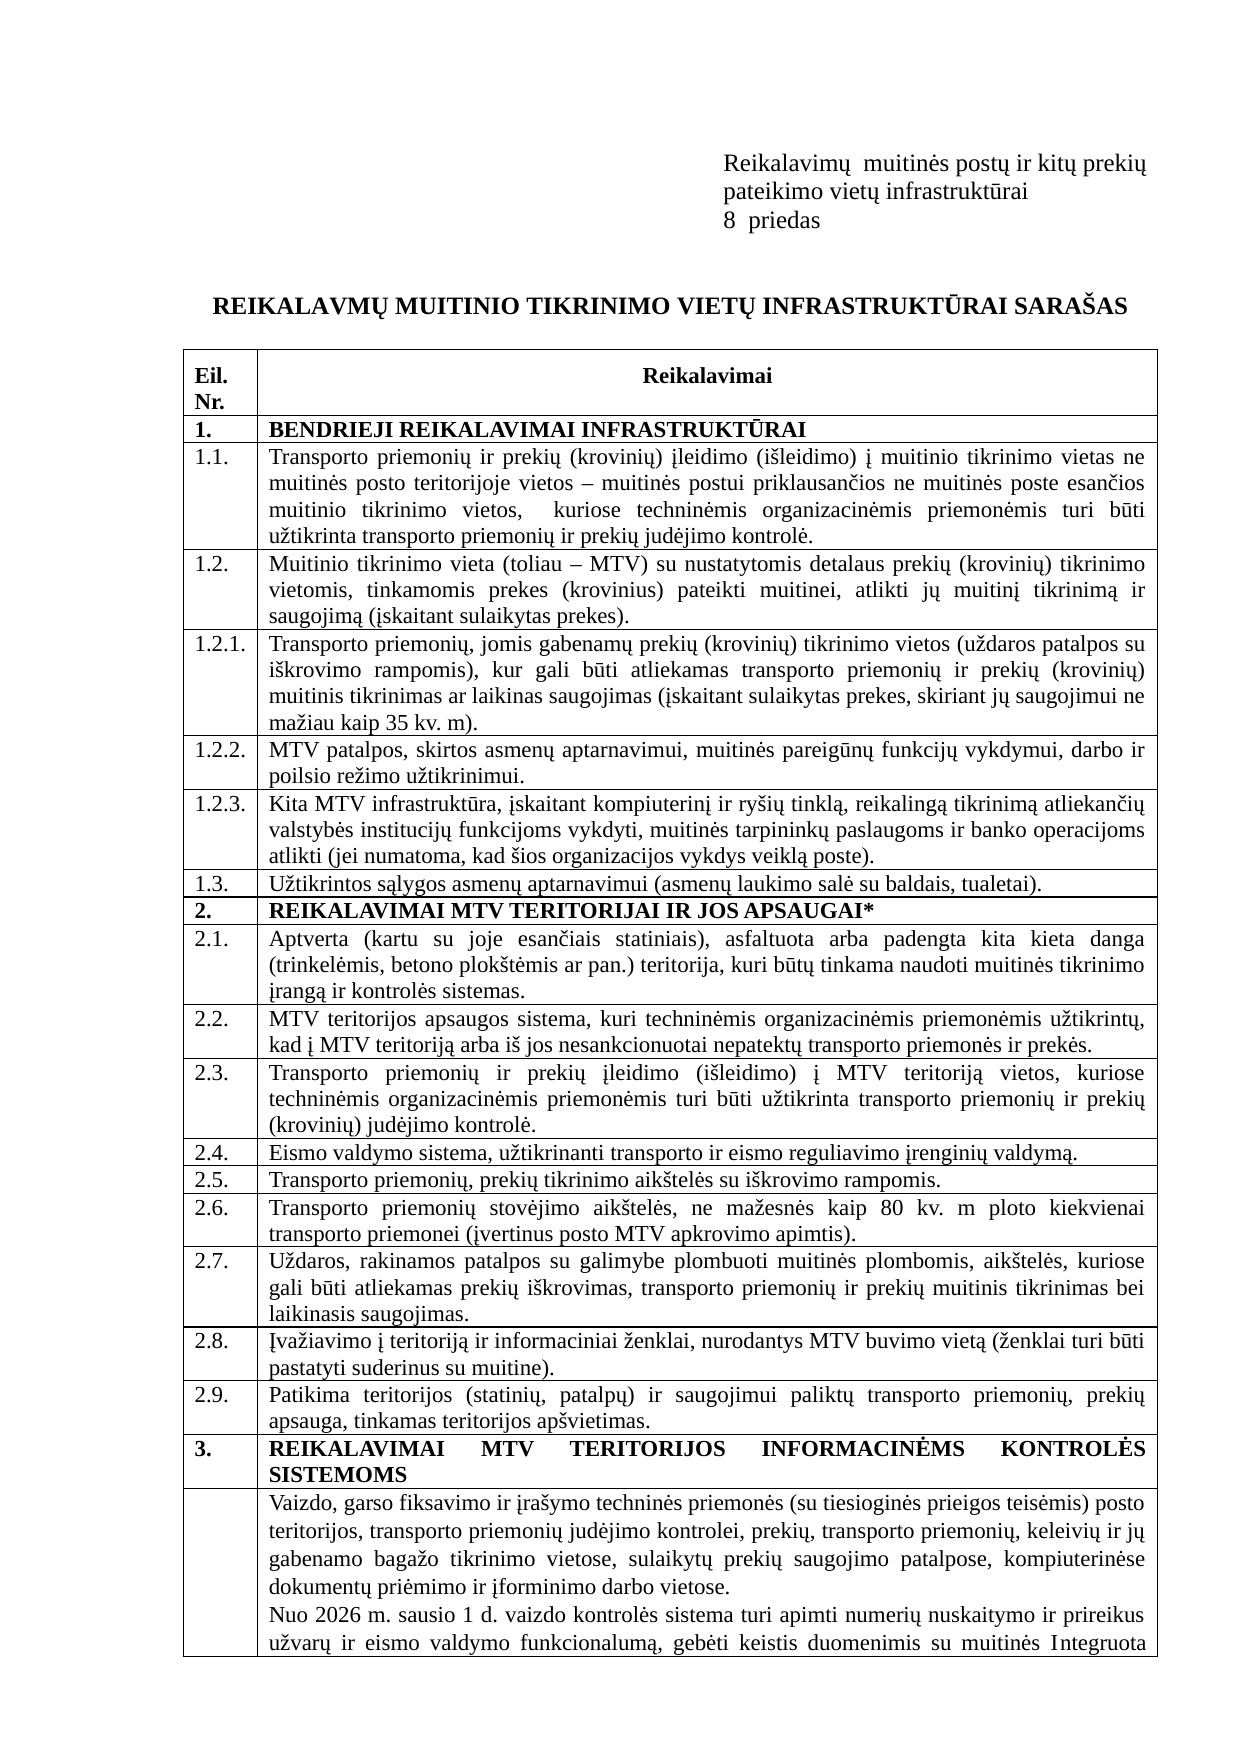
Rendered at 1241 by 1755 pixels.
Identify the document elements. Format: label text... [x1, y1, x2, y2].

table_cell 1.1. [184, 443, 257, 548]
table_cell 2.8. [184, 1328, 257, 1380]
table_header Eil. Nr. [184, 350, 257, 415]
table_cell 1.2. [184, 550, 257, 629]
table_cell Užtikrintos sąlygos asmenų aptarnavimui (asmenų laukimo salė su baldais, tualetai). [258, 870, 1157, 896]
table_cell 3. [184, 1435, 257, 1488]
table_cell 1.2.3. [184, 790, 257, 869]
table_cell 2.5. [184, 1166, 257, 1192]
table_cell Muitinio tikrinimo vieta (toliau – MTV) su nustatytomis detalaus prekių (krovinių) tikrinimo vietomis, tinkamomis prekes (krovinius) pateikti muitinei, atlikti jų muitinį tikrinimą ir saugojimą (įskaitant sulaikytas prekes). [258, 550, 1157, 629]
table_cell 2.1. [184, 925, 257, 1004]
text pateikimo vietų infrastruktūrai [723, 176, 1158, 205]
table_cell Uždaros, rakinamos patalpos su galimybe plombuoti muitinės plombomis, aikštelės, kuriose gali būti atliekamas prekių iškrovimas, transporto priemonių ir prekių muitinis tikrinimas bei laikinasis saugojimas. [258, 1247, 1157, 1326]
table_cell 1. [184, 416, 257, 442]
table_cell Aptverta (kartu su joje esančiais statiniais), asfaltuota arba padengta kita kieta danga (trinkelėmis, betono plokštėmis ar pan.) teritorija, kuri būtų tinkama naudoti muitinės tikrinimo įrangą ir kontrolės sistemas. [258, 925, 1157, 1004]
table_cell 1.2.1. [184, 630, 257, 735]
table_cell 2.4. [184, 1139, 257, 1165]
table_cell Transporto priemonių stovėjimo aikštelės, ne mažesnės kaip 80 kv. m ploto kiekvienai transporto priemonei (įvertinus posto MTV apkrovimo apimtis). [258, 1194, 1157, 1246]
table_header Reikalavimai [258, 350, 1157, 415]
table_cell Eismo valdymo sistema, užtikrinanti transporto ir eismo reguliavimo įrenginių valdymą. [258, 1139, 1157, 1165]
table_cell Transporto priemonių ir prekių įleidimo (išleidimo) į MTV teritoriją vietos, kuriose techninėmis organizacinėmis priemonėmis turi būti užtikrinta transporto priemonių ir prekių (krovinių) judėjimo kontrolė. [258, 1059, 1157, 1138]
text Reikalavimų muitinės postų ir kitų prekių [723, 148, 1158, 176]
table_cell Patikima teritorijos (statinių, patalpų) ir saugojimui paliktų transporto priemonių, prekių apsauga, tinkamas teritorijos apšvietimas. [258, 1381, 1157, 1434]
table_cell Transporto priemonių, prekių tikrinimo aikštelės su iškrovimo rampomis. [258, 1166, 1157, 1192]
text REIKALAVMŲ MUITINIO TIKRINIMO VIETŲ INFRASTRUKTŪRAI SARAŠAS [183, 291, 1158, 320]
table_cell MTV patalpos, skirtos asmenų aptarnavimui, muitinės pareigūnų funkcijų vykdymui, darbo ir poilsio režimo užtikrinimui. [258, 736, 1157, 789]
table_cell 1.3. [184, 870, 257, 896]
table_cell 2.6. [184, 1194, 257, 1246]
table_cell reikalavimai mtv teritorijos informacinėms kontrolės sistemoms [258, 1435, 1157, 1488]
table_cell Transporto priemonių, jomis gabenamų prekių (krovinių) tikrinimo vietos (uždaros patalpos su iškrovimo rampomis), kur gali būti atliekamas transporto priemonių ir prekių (krovinių) muitinis tikrinimas ar laikinas saugojimas (įskaitant sulaikytas prekes, skiriant jų saugojimui ne mažiau kaip 35 kv. m). [258, 630, 1157, 735]
table_cell Vaizdo, garso fiksavimo ir įrašymo techninės priemonės (su tiesioginės prieigos teisėmis) posto teritorijos, transporto priemonių judėjimo kontrolei, prekių, transporto priemonių, keleivių ir jų gabenamo bagažo tikrinimo vietose, sulaikytų prekių saugojimo patalpose, kompiuterinėse dokumentų priėmimo ir įforminimo darbo vietose. Nuo 2026 m. sausio 1 d. vaizdo kontrolės sistema turi apimti numerių nuskaitymo ir prireikus užvarų ir eismo valdymo funkcionalumą, gebėti keistis duomenimis su muitinės Integruota [258, 1489, 1157, 1656]
table_cell BENDRIEJI REIKALAVIMAI INFRASTRUKTŪRAI [258, 416, 1157, 442]
table_cell Kita MTV infrastruktūra, įskaitant kompiuterinį ir ryšių tinklą, reikalingą tikrinimą atliekančių valstybės institucijų funkcijoms vykdyti, muitinės tarpininkų paslaugoms ir banko operacijoms atlikti (jei numatoma, kad šios organizacijos vykdys veiklą poste). [258, 790, 1157, 869]
table_cell 2. [184, 898, 257, 924]
table_cell 1.2.2. [184, 736, 257, 789]
table_cell MTV teritorijos apsaugos sistema, kuri techninėmis organizacinėmis priemonėmis užtikrintų, kad į MTV teritoriją arba iš jos nesankcionuotai nepatektų transporto priemonės ir prekės. [258, 1005, 1157, 1058]
text 8 priedas [723, 205, 1158, 234]
table_cell 2.3. [184, 1059, 257, 1138]
table_cell 2.2. [184, 1005, 257, 1058]
table_cell 2.7. [184, 1247, 257, 1326]
table_cell 2.9. [184, 1381, 257, 1434]
table_cell Transporto priemonių ir prekių (krovinių) įleidimo (išleidimo) į muitinio tikrinimo vietas ne muitinės posto teritorijoje vietos – muitinės postui priklausančios ne muitinės poste esančios muitinio tikrinimo vietos, kuriose techninėmis organizacinėmis priemonėmis turi būti užtikrinta transporto priemonių ir prekių judėjimo kontrolė. [258, 443, 1157, 548]
table_cell Reikalavimai MTV teritorijai ir jos apsaugai* [258, 898, 1157, 924]
table_cell [184, 1489, 257, 1656]
table_cell Įvažiavimo į teritoriją ir informaciniai ženklai, nurodantys MTV buvimo vietą (ženklai turi būti pastatyti suderinus su muitine). [258, 1328, 1157, 1380]
